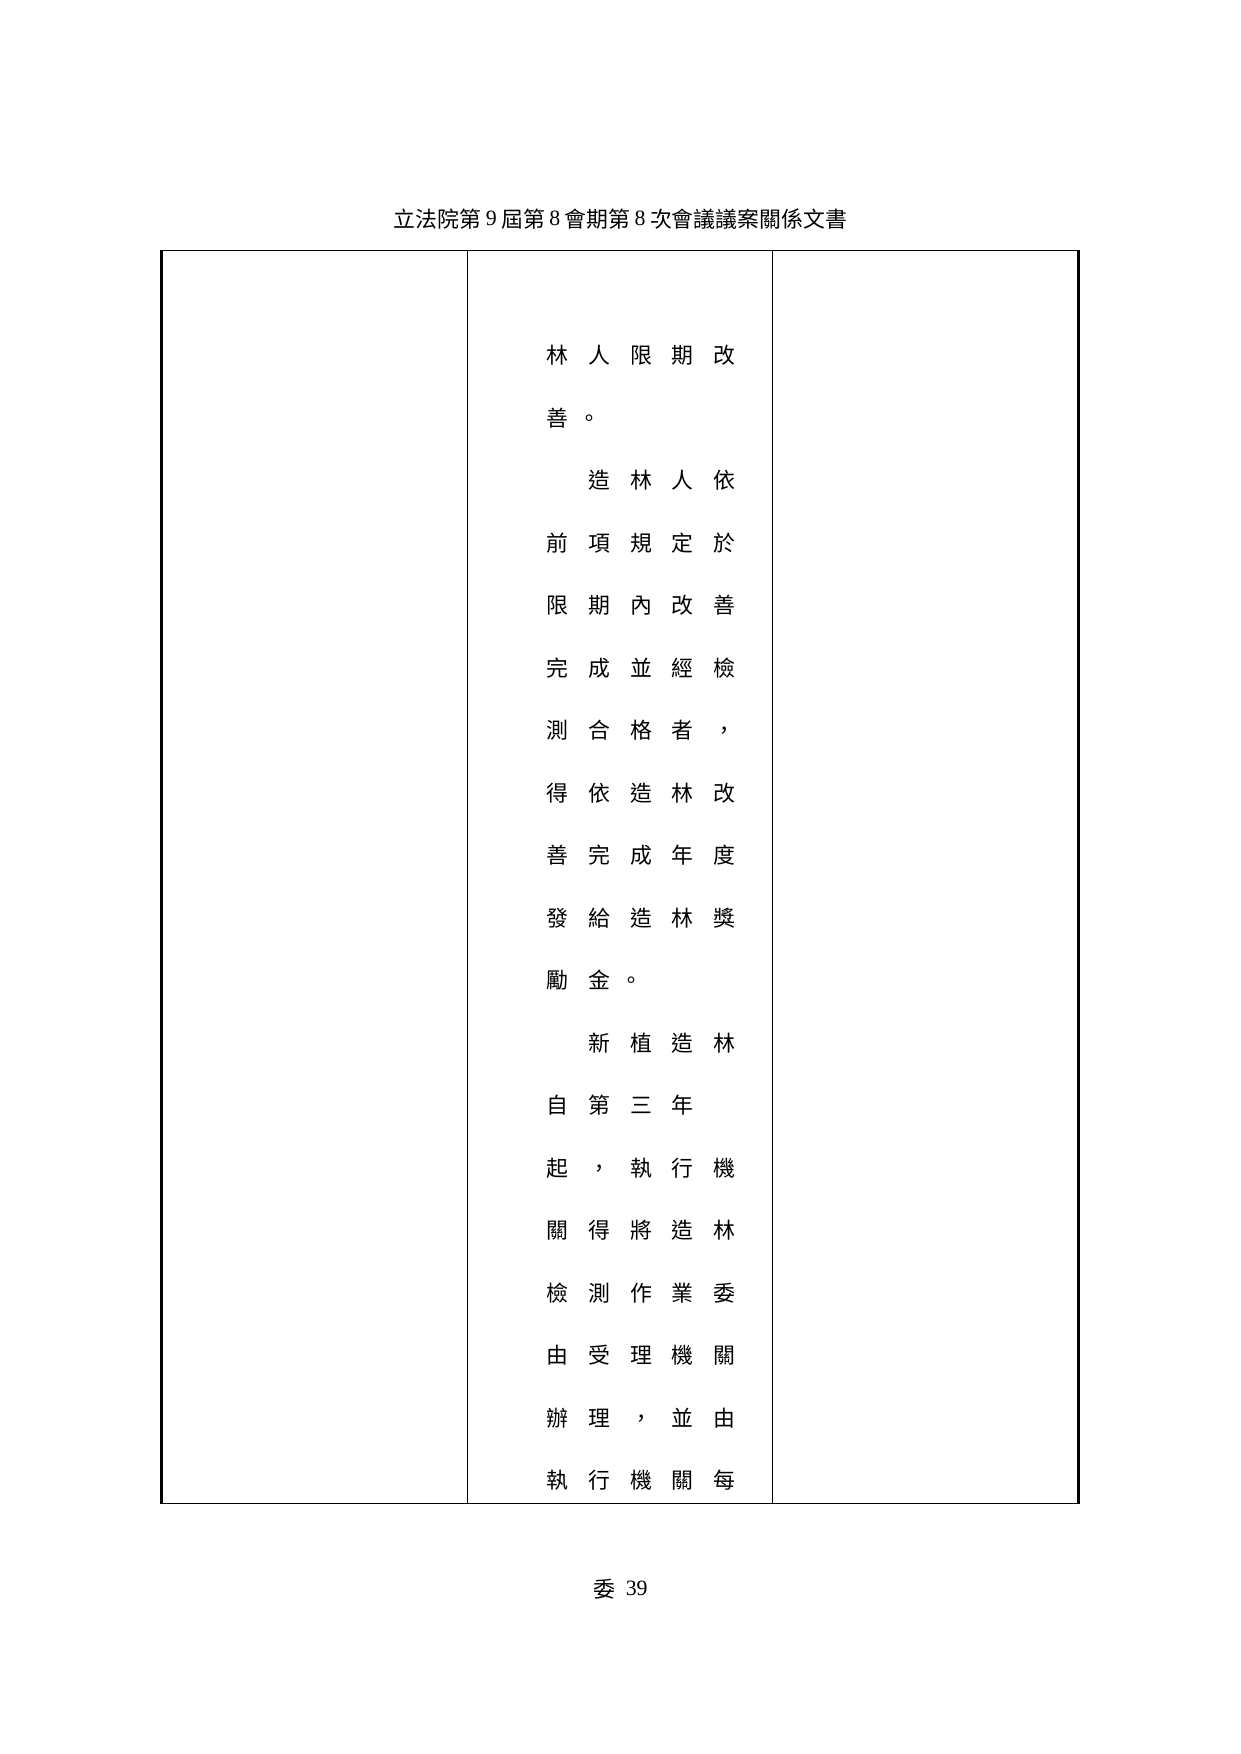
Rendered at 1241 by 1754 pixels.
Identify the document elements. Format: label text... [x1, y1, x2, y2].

table_cell [773, 251, 1077, 1503]
table_cell [163, 251, 467, 1503]
table_cell 林人限期改善。 造林人依前項規定於限期內改善完成並經檢測合格者，得依造林改善完成年度發給造林獎勵金。 新植造林自第三年起，執行機關得將造林檢測作業委由受理機關辦理，並由執行機關每 [468, 251, 772, 1503]
